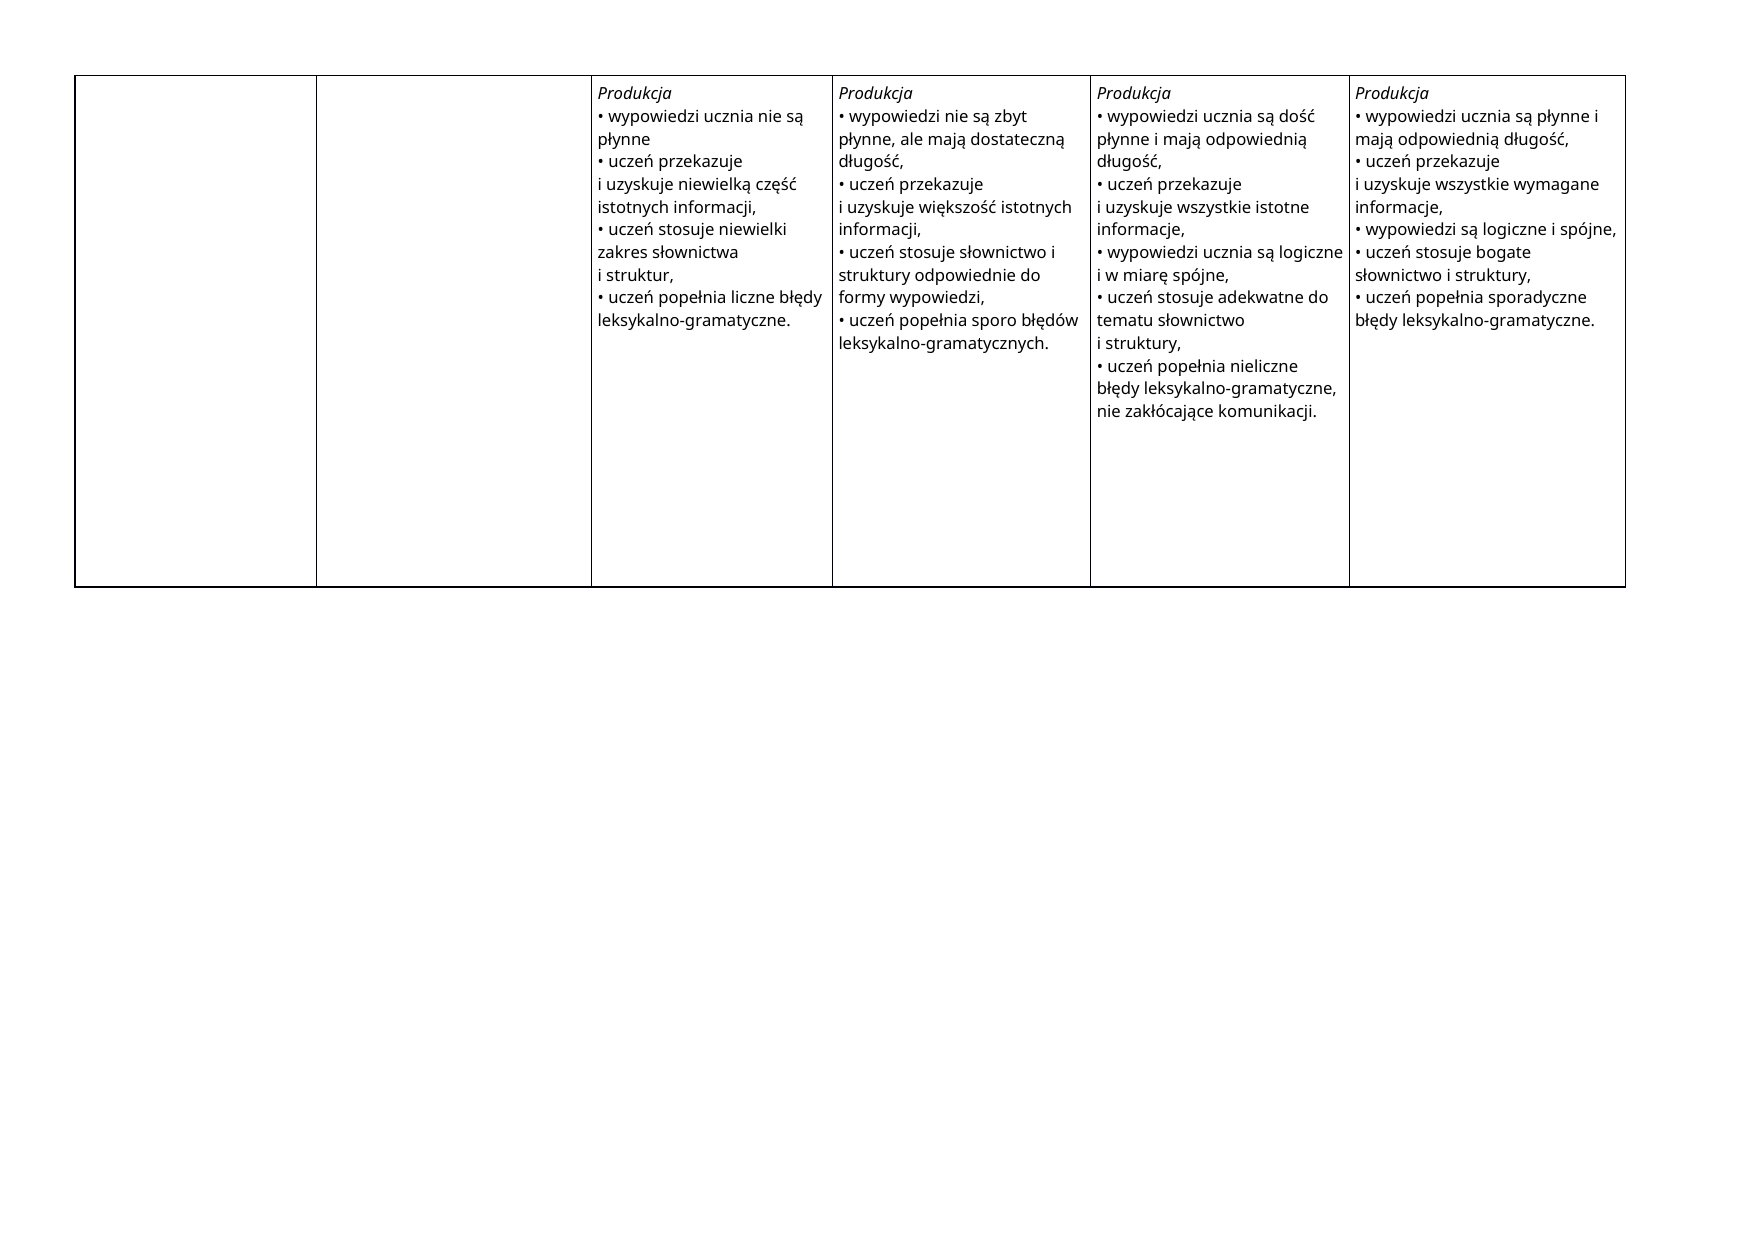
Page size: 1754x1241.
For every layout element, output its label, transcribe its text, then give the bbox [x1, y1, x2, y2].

table_cell [76, 76, 316, 586]
table_cell Produkcja • wypowiedzi ucznia są dość płynne i mają odpowiednią długość, • uczeń przekazuje i uzyskuje wszystkie istotne informacje, • wypowiedzi ucznia są logiczne i w miarę spójne, • uczeń stosuje adekwatne do tematu słownictwo i struktury, • uczeń popełnia nieliczne błędy leksykalno-gramatyczne, nie zakłócające komunikacji. [1091, 76, 1349, 586]
table_cell [317, 76, 591, 586]
table_cell Produkcja • wypowiedzi nie są zbyt płynne, ale mają dostateczną długość, • uczeń przekazuje i uzyskuje większość istotnych informacji, • uczeń stosuje słownictwo i struktury odpowiednie do formy wypowiedzi, • uczeń popełnia sporo błędów leksykalno-gramatycznych. [833, 76, 1090, 586]
table_cell Produkcja • wypowiedzi ucznia nie są płynne • uczeń przekazuje i uzyskuje niewielką część istotnych informacji, • uczeń stosuje niewielki zakres słownictwa i struktur, • uczeń popełnia liczne błędy leksykalno-gramatyczne. [592, 76, 832, 586]
table_cell Produkcja • wypowiedzi ucznia są płynne i mają odpowiednią długość, • uczeń przekazuje i uzyskuje wszystkie wymagane informacje, • wypowiedzi są logiczne i spójne, • uczeń stosuje bogate słownictwo i struktury, • uczeń popełnia sporadyczne błędy leksykalno-gramatyczne. [1350, 76, 1625, 586]
